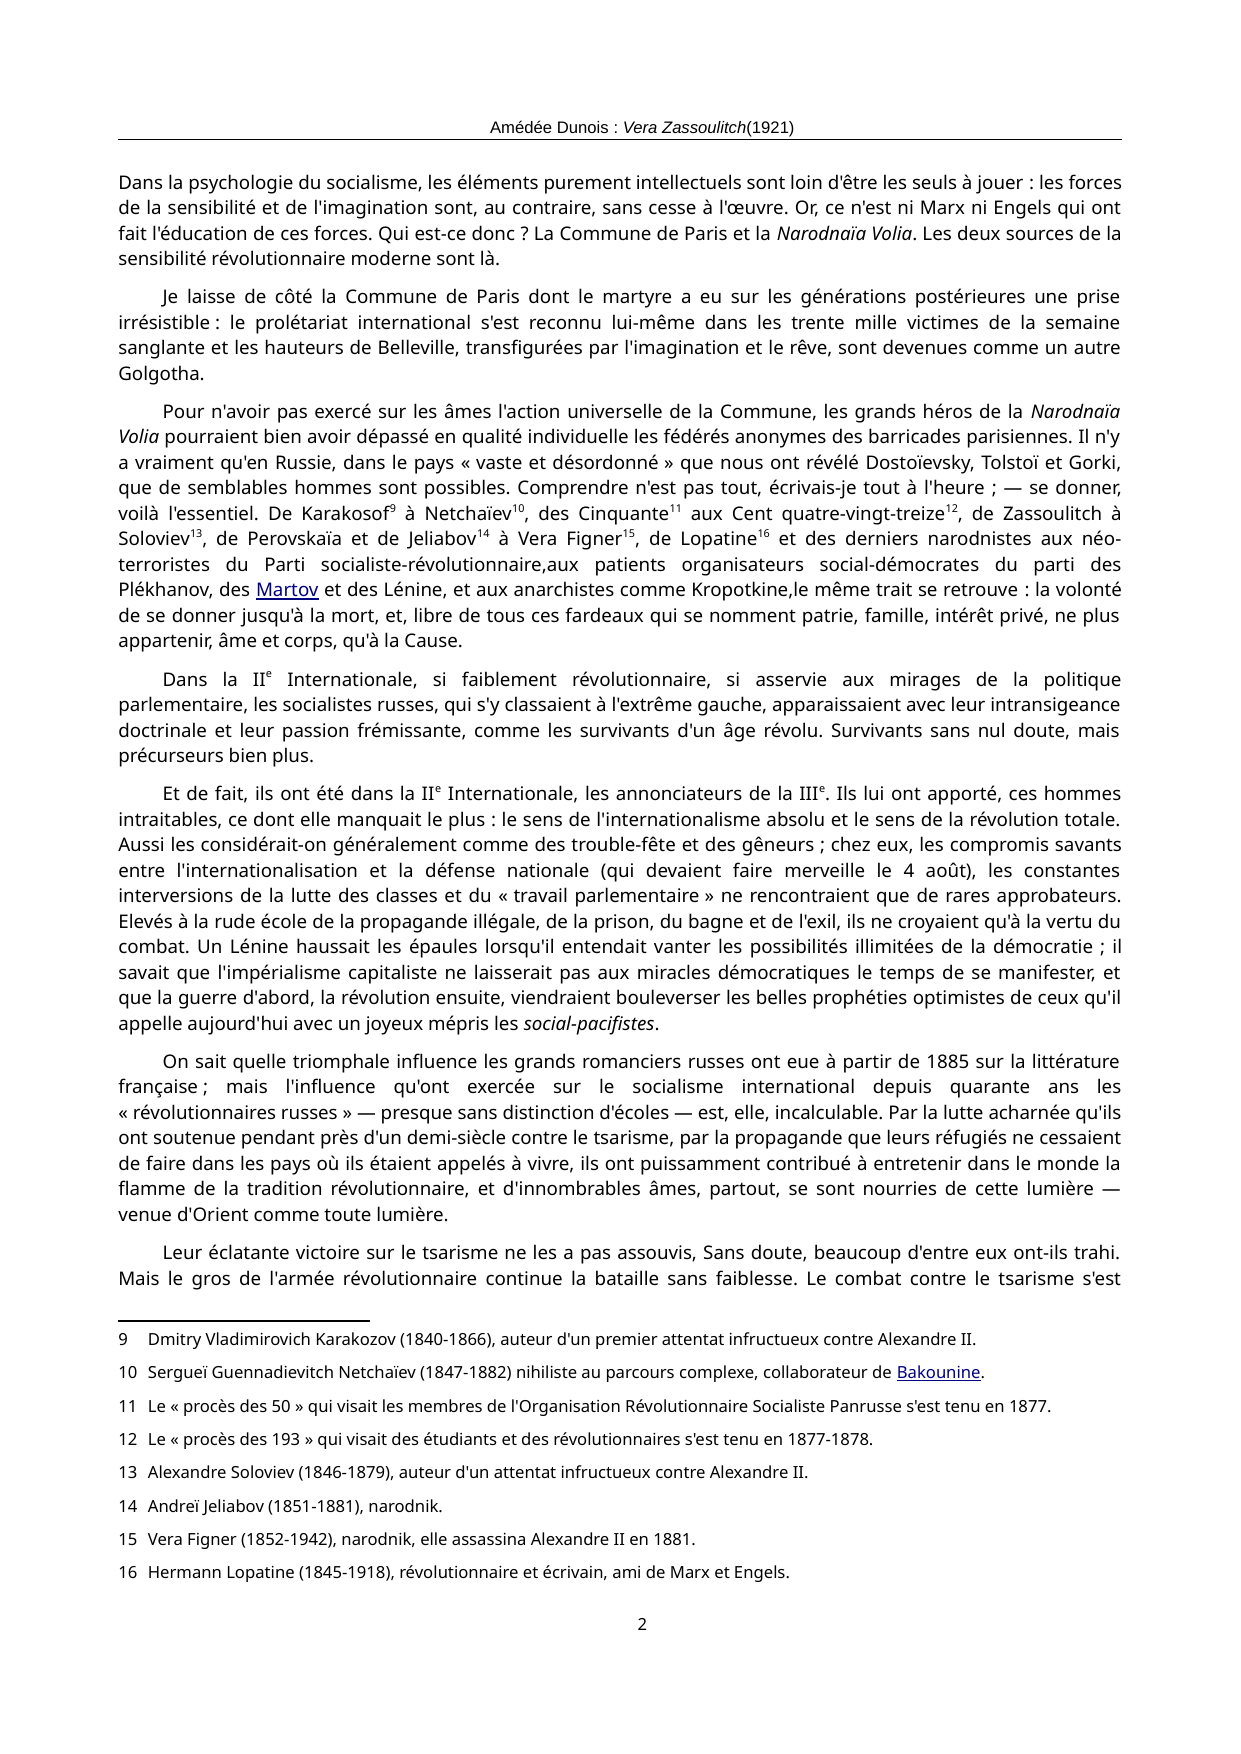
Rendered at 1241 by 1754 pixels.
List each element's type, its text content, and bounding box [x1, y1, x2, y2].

text Vera Figner (1852-1942), narodnik, elle assassina Alexandre II en 1881. [118, 1527, 1122, 1550]
text Sergueï Guennadievitch Netchaïev (1847-1882) nihiliste au parcours complexe, collaborateur de Bakounine. [118, 1361, 1122, 1383]
text Le « procès des 193 » qui visait des étudiants et des révolutionnaires s'est tenu en 1877-1878. [118, 1427, 1122, 1450]
text Dans la psychologie du socialisme, les éléments purement intellectuels sont loin d'être les seuls à jouer : les forces de la sensibilité et de l'imagination sont, au contraire, sans cesse à l'œuvre. Or, ce n'est ni Marx ni Engels qui ont fait l'éducation de ces forces. Qui est-ce donc ? La Commune de Paris et la Narodnaïa Volia. Les deux sources de la sensibilité révolutionnaire moderne sont là. [118, 169, 1122, 271]
text Hermann Lopatine (1845-1918), révolutionnaire et écrivain, ami de Marx et Engels. [118, 1561, 1122, 1583]
text Andreï Jeliabov (1851-1881), narodnik. [118, 1494, 1122, 1517]
text Dans la IIe Internationale, si faiblement révolutionnaire, si asservie aux mirages de la politique parlementaire, les socialistes russes, qui s'y classaient à l'extrême gauche, apparaissaient avec leur intransigeance doctrinale et leur passion frémissante, comme les survivants d'un âge révolu. Survivants sans nul doute, mais précurseurs bien plus. [118, 666, 1122, 768]
text On sait quelle triomphale influence les grands romanciers russes ont eue à partir de 1885 sur la littérature française ; mais l'influence qu'ont exercée sur le socialisme international depuis quarante ans les « révolutionnaires russes » — presque sans distinction d'écoles — est, elle, incalculable. Par la lutte acharnée qu'ils ont soutenue pendant près d'un demi-siècle contre le tsarisme, par la propagande que leurs réfugiés ne cessaient de faire dans les pays où ils étaient appelés à vivre, ils ont puissamment contribué à entretenir dans le monde la flamme de la tradition révolutionnaire, et d'innombrables âmes, partout, se sont nourries de cette lumière — venue d'Orient comme toute lumière. [118, 1048, 1122, 1227]
text Je laisse de côté la Commune de Paris dont le martyre a eu sur les générations postérieures une prise irrésistible : le prolétariat international s'est reconnu lui-même dans les trente mille victimes de la semaine sanglante et les hauteurs de Belleville, transfigurées par l'imagination et le rêve, sont devenues comme un autre Golgotha. [118, 283, 1122, 386]
text Le « procès des 50 » qui visait les membres de l'Organisation Révolutionnaire Socialiste Panrusse s'est tenu en 1877. [118, 1394, 1122, 1417]
text Dmitry Vladimirovich Karakozov (1840-1866), auteur d'un premier attentat infructueux contre Alexandre II. [118, 1327, 1122, 1350]
text Leur éclatante victoire sur le tsarisme ne les a pas assouvis, Sans doute, beaucoup d'entre eux ont-ils trahi. Mais le gros de l'armée révolutionnaire continue la bataille sans faiblesse. Le combat contre le tsarisme s'est [118, 1239, 1122, 1290]
text Et de fait, ils ont été dans la IIe Internationale, les annonciateurs de la IIIe. Ils lui ont apporté, ces hommes intraitables, ce dont elle manquait le plus : le sens de l'internationalisme absolu et le sens de la révolution totale. Aussi les considérait-on généralement comme des trouble-fête et des gêneurs ; chez eux, les compromis savants entre l'internationalisation et la défense nationale (qui devaient faire merveille le 4 août), les constantes interversions de la lutte des classes et du « travail parlementaire » ne rencontraient que de rares approbateurs. Elevés à la rude école de la propagande illégale, de la prison, du bagne et de l'exil, ils ne croyaient qu'à la vertu du combat. Un Lénine haussait les épaules lorsqu'il entendait vanter les possibilités illimitées de la démocratie ; il savait que l'impérialisme capitaliste ne laisserait pas aux miracles démocratiques le temps de se manifester, et que la guerre d'abord, la révolution ensuite, viendraient bouleverser les belles prophéties optimistes de ceux qu'il appelle aujourd'hui avec un joyeux mépris les social-pacifistes. [118, 780, 1122, 1036]
text Alexandre Soloviev (1846-1879), auteur d'un attentat infructueux contre Alexandre II. [118, 1461, 1122, 1483]
text Pour n'avoir pas exercé sur les âmes l'action universelle de la Commune, les grands héros de la Narodnaïa Volia pourraient bien avoir dépassé en qualité individuelle les fédérés anonymes des barricades parisiennes. Il n'y a vraiment qu'en Russie, dans le pays « vaste et désordonné » que nous ont révélé Dostoïevsky, Tolstoï et Gorki, que de semblables hommes sont possibles. Comprendre n'est pas tout, écrivais-je tout à l'heure ; — se donner, voilà l'essentiel. De Karakosof à Netchaïev, des Cinquante aux Cent quatre-vingt-treize, de Zassoulitch à Soloviev, de Perovskaïa et de Jeliabov à Vera Figner, de Lopatine et des derniers narodnistes aux néo-terroristes du Parti socialiste-révolutionnaire,aux patients organisateurs social-démocrates du parti des Plékhanov, des Martov et des Lénine, et aux anarchistes comme Kropotkine,le même trait se retrouve : la volonté de se donner jusqu'à la mort, et, libre de tous ces fardeaux qui se nomment patrie, famille, intérêt privé, ne plus appartenir, âme et corps, qu'à la Cause. [118, 398, 1122, 653]
